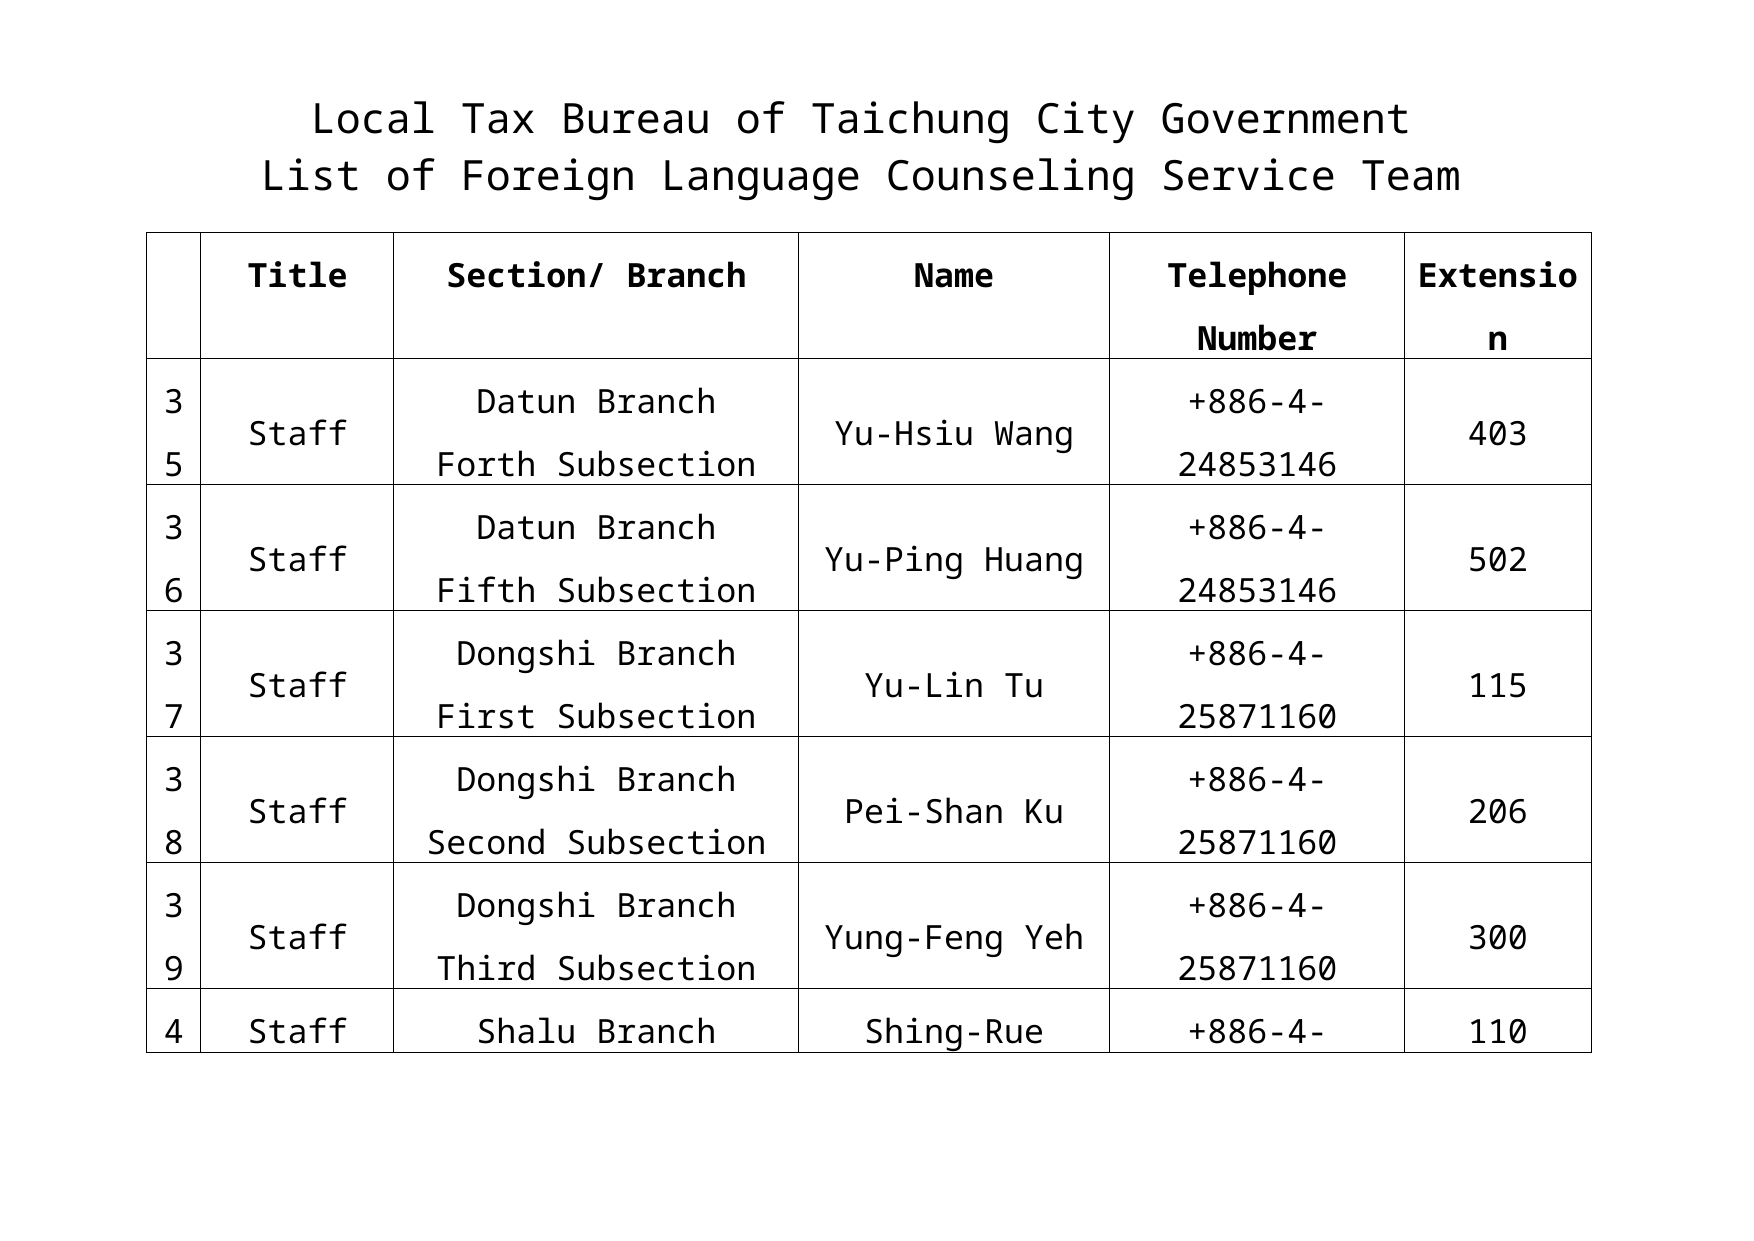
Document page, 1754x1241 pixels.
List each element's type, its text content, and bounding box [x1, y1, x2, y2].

table_cell Dongshi Branch Third Subsection [394, 863, 798, 988]
table_cell Staff [201, 485, 393, 610]
table_header Telephone Number [1110, 233, 1404, 358]
table_cell Shing-Rue [799, 989, 1109, 1052]
table_cell +886-4-24853146 [1110, 359, 1404, 484]
table_header Title [201, 233, 393, 358]
table_header Name [799, 233, 1109, 358]
table_cell +886-4-25871160 [1110, 611, 1404, 736]
table_cell Staff [201, 611, 393, 736]
table_cell Datun Branch Fifth Subsection [394, 485, 798, 610]
table_cell +886-4-25871160 [1110, 737, 1404, 862]
table_cell 37 [147, 611, 200, 736]
table_cell Staff [201, 863, 393, 988]
table_cell 403 [1405, 359, 1591, 484]
table_cell Staff [201, 989, 393, 1052]
table_cell Pei-Shan Ku [799, 737, 1109, 862]
table_cell 36 [147, 485, 200, 610]
table_cell 4 [147, 989, 200, 1052]
table_cell +886-4-25871160 [1110, 863, 1404, 988]
table_cell 115 [1405, 611, 1591, 736]
table_cell Yung-Feng Yeh [799, 863, 1109, 988]
table_cell Datun Branch Forth Subsection [394, 359, 798, 484]
table_cell 502 [1405, 485, 1591, 610]
table_cell Staff [201, 359, 393, 484]
table_cell +886-4-24853146 [1110, 485, 1404, 610]
table_cell 38 [147, 737, 200, 862]
table_cell Yu-Hsiu Wang [799, 359, 1109, 484]
table_cell Dongshi Branch First Subsection [394, 611, 798, 736]
table_header Extension [1405, 233, 1591, 358]
table_cell 110 [1405, 989, 1591, 1052]
table_cell Dongshi Branch Second Subsection [394, 737, 798, 862]
table_cell 300 [1405, 863, 1591, 988]
table_header [147, 233, 200, 358]
table_cell 35 [147, 359, 200, 484]
table_cell +886-4- [1110, 989, 1404, 1052]
table_cell Staff [201, 737, 393, 862]
table_header Section/ Branch [394, 233, 798, 358]
table_cell Yu-Lin Tu [799, 611, 1109, 736]
table_cell 206 [1405, 737, 1591, 862]
table_cell Shalu Branch [394, 989, 798, 1052]
table_cell Yu-Ping Huang [799, 485, 1109, 610]
table_cell 39 [147, 863, 200, 988]
